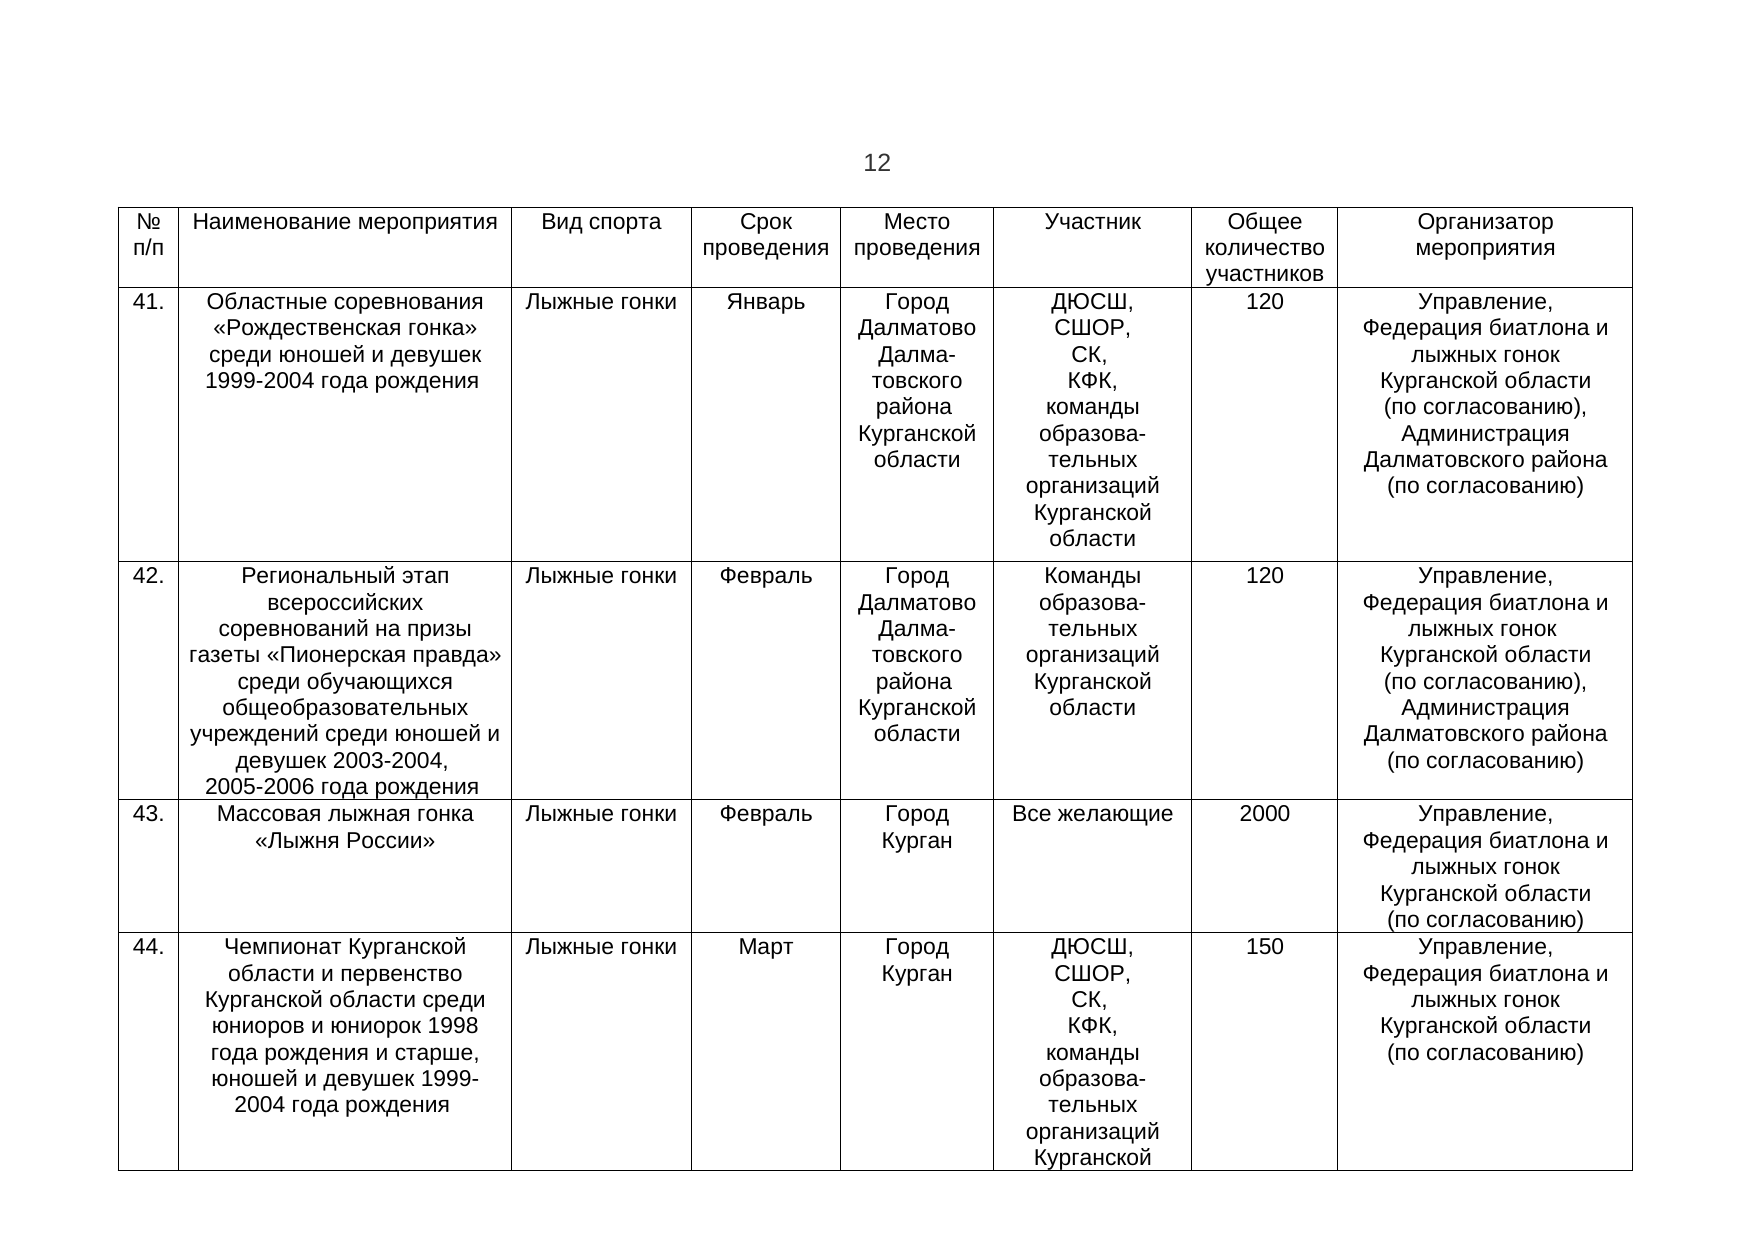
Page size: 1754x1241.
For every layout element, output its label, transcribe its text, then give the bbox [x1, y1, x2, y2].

table_cell 44. [119, 933, 178, 1170]
table_cell 120 [1192, 288, 1337, 561]
table_cell Управление, Федерация биатлона и лыжных гонок Курганской области (по согласованию) [1338, 933, 1632, 1170]
table_cell 42. [119, 562, 178, 799]
table_cell Массовая лыжная гонка «Лыжня России» [179, 800, 511, 932]
table_cell Лыжные гонки [512, 288, 691, 561]
table_cell Лыжные гонки [512, 800, 691, 932]
table_cell Город Далматово Далма- товского района Курганской области [841, 562, 993, 799]
table_cell Управление, Федерация биатлона и лыжных гонок Курганской области (по согласованию), Администрация Далматовского района (по согласованию) [1338, 288, 1632, 561]
table_cell Чемпионат Курганской области и первенство Курганской области среди юниоров и юниорок 1998 года рождения и старше, юношей и девушек 1999-2004 года рождения [179, 933, 511, 1170]
table_cell 43. [119, 800, 178, 932]
table_cell Январь [692, 288, 840, 561]
table_cell Город Курган [841, 800, 993, 932]
table_cell Команды образова- тельных организаций Курганской области [994, 562, 1191, 799]
table_cell Город Далматово Далма- товского района Курганской области [841, 288, 993, 561]
table_header Место проведения [841, 208, 993, 287]
table_cell 150 [1192, 933, 1337, 1170]
table_cell ДЮСШ, СШОР, СК, КФК, команды образова- тельных организаций Курганской области [994, 288, 1191, 561]
table_header Участник [994, 208, 1191, 287]
table_cell ДЮСШ, СШОР, СК, КФК, команды образова- тельных организаций Курганской [994, 933, 1191, 1170]
table_header Наименование мероприятия [179, 208, 511, 287]
table_cell Город Курган [841, 933, 993, 1170]
table_header Вид спорта [512, 208, 691, 287]
table_header Общее количество участников [1192, 208, 1337, 287]
table_cell 41. [119, 288, 178, 561]
table_cell 120 [1192, 562, 1337, 799]
table_cell Лыжные гонки [512, 933, 691, 1170]
table_cell Февраль [692, 800, 840, 932]
table_header № п/п [119, 208, 178, 287]
table_cell Все желающие [994, 800, 1191, 932]
table_cell Управление, Федерация биатлона и лыжных гонок Курганской области (по согласованию), Администрация Далматовского района (по согласованию) [1338, 562, 1632, 799]
table_header Организатор мероприятия [1338, 208, 1632, 287]
table_cell Лыжные гонки [512, 562, 691, 799]
table_cell 2000 [1192, 800, 1337, 932]
table_cell Областные соревнования «Рождественская гонка» среди юношей и девушек 1999-2004 года рождения [179, 288, 511, 561]
table_cell Управление, Федерация биатлона и лыжных гонок Курганской области (по согласованию) [1338, 800, 1632, 932]
table_header Срок проведения [692, 208, 840, 287]
table_cell Март [692, 933, 840, 1170]
table_cell Региональный этап всероссийских соревнований на призы газеты «Пионерская правда» среди обучающихся общеобразовательных учреждений среди юношей и девушек 2003-2004, 2005-2006 года рождения [179, 562, 511, 799]
table_cell Февраль [692, 562, 840, 799]
